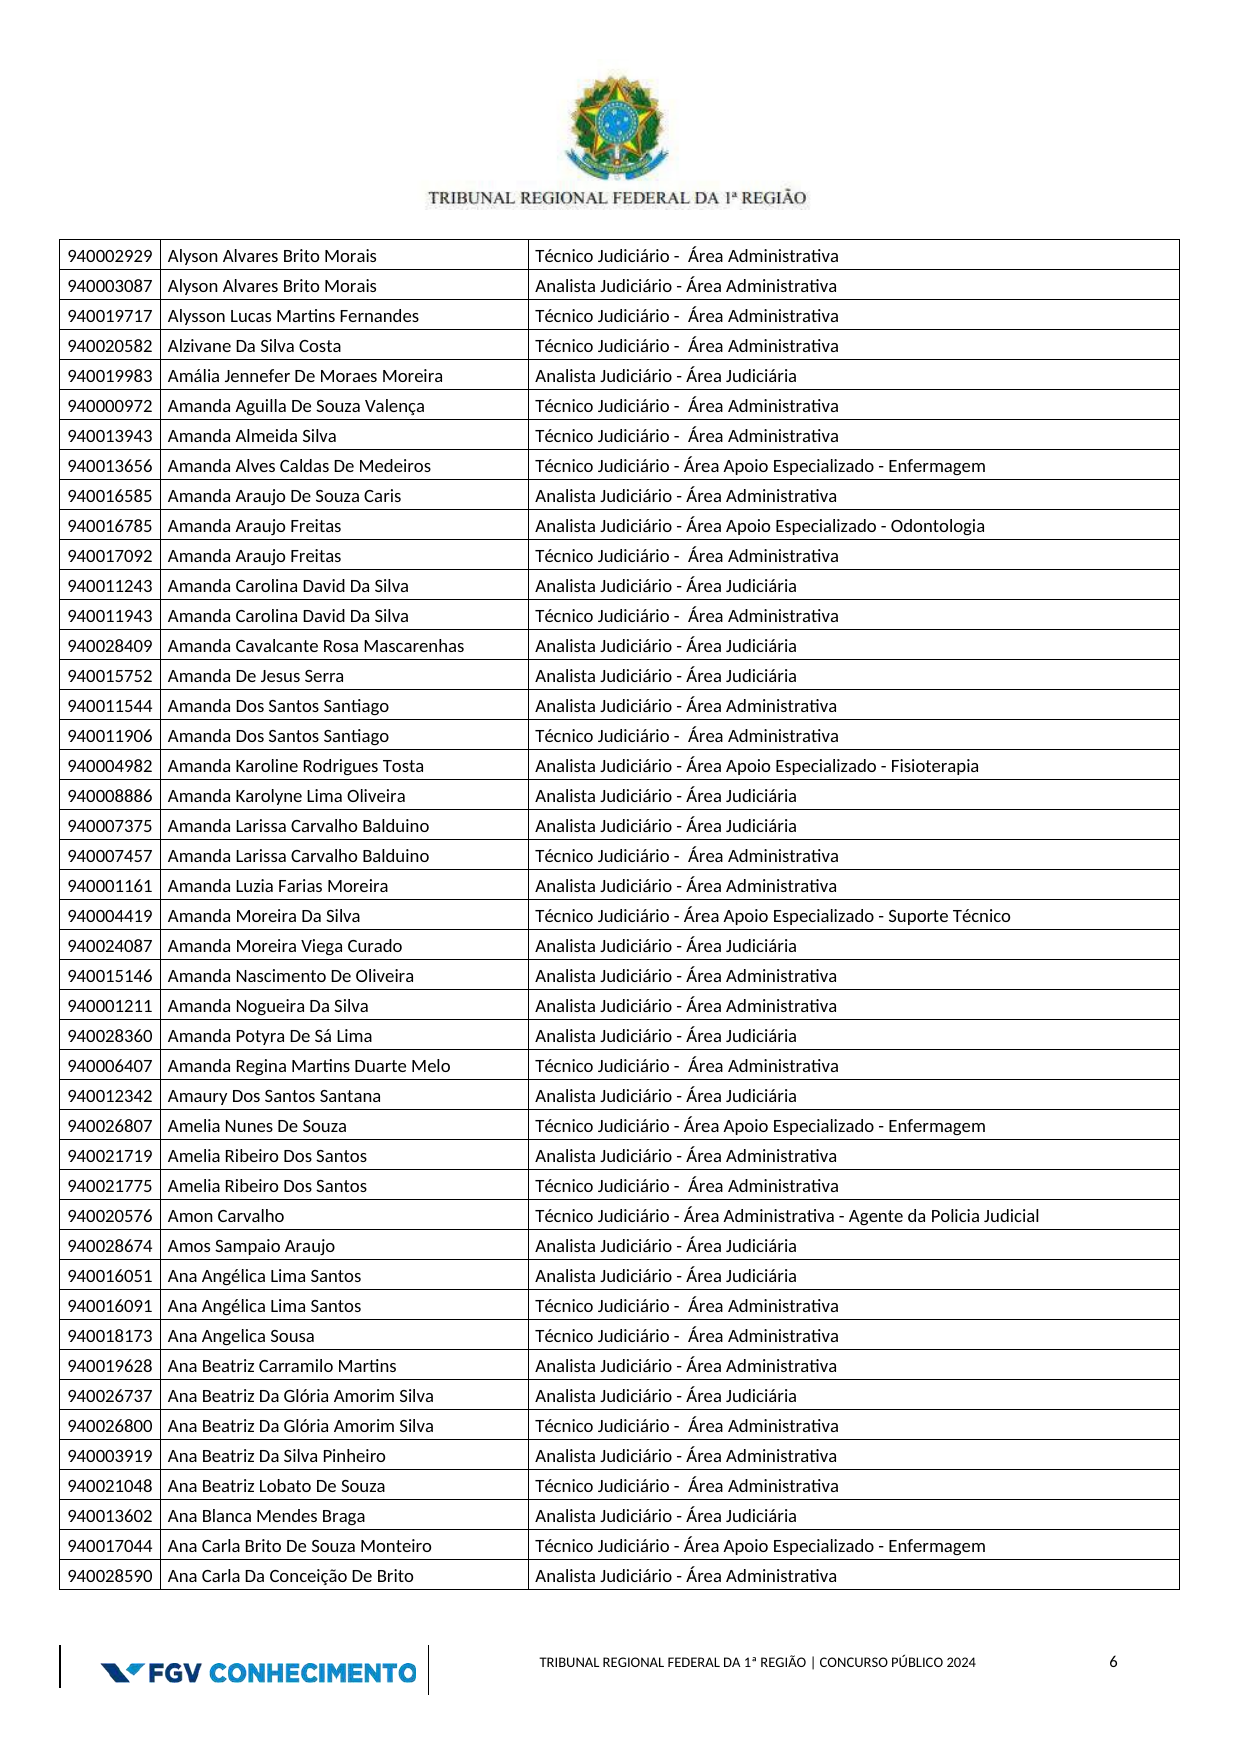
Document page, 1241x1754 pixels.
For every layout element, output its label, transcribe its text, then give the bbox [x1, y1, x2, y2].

table_cell Amanda Nascimento De Oliveira [161, 960, 528, 989]
table_cell Técnico Judiciário - Área Administrativa [529, 1290, 1179, 1319]
table_cell 940012342 [60, 1080, 160, 1109]
table_cell Analista Judiciário - Área Administrativa [529, 960, 1179, 989]
table_cell 940016091 [60, 1290, 160, 1319]
table_cell 940003087 [60, 270, 160, 299]
table_cell Amanda Cavalcante Rosa Mascarenhas [161, 630, 528, 659]
table_cell Amanda Larissa Carvalho Balduino [161, 840, 528, 869]
table_cell 940011243 [60, 570, 160, 599]
table_cell Ana Beatriz Carramilo Martins [161, 1350, 528, 1379]
table_cell Técnico Judiciário - Área Administrativa [529, 1170, 1179, 1199]
table_cell Técnico Judiciário - Área Administrativa [529, 300, 1179, 329]
table_cell Amanda Carolina David Da Silva [161, 570, 528, 599]
table_cell Amelia Ribeiro Dos Santos [161, 1140, 528, 1169]
table_cell Técnico Judiciário - Área Administrativa [529, 600, 1179, 629]
table_cell Alyson Alvares Brito Morais [161, 240, 528, 269]
table_cell Amanda De Jesus Serra [161, 660, 528, 689]
table_cell 940006407 [60, 1050, 160, 1079]
table_cell Técnico Judiciário - Área Apoio Especializado - Suporte Técnico [529, 900, 1179, 929]
table_cell Amanda Alves Caldas De Medeiros [161, 450, 528, 479]
table_cell 940013656 [60, 450, 160, 479]
table_cell Ana Beatriz Da Glória Amorim Silva [161, 1410, 528, 1439]
table_cell Técnico Judiciário - Área Administrativa [529, 330, 1179, 359]
table_cell 940028409 [60, 630, 160, 659]
table_cell Ana Carla Da Conceição De Brito [161, 1560, 528, 1589]
table_cell Amaury Dos Santos Santana [161, 1080, 528, 1109]
table_cell Analista Judiciário - Área Administrativa [529, 690, 1179, 719]
table_cell Analista Judiciário - Área Judiciária [529, 1230, 1179, 1259]
table_cell 940019628 [60, 1350, 160, 1379]
table_cell Técnico Judiciário - Área Apoio Especializado - Enfermagem [529, 1530, 1179, 1559]
table_cell Amanda Luzia Farias Moreira [161, 870, 528, 899]
table_cell Analista Judiciário - Área Judiciária [529, 660, 1179, 689]
table_cell 940020582 [60, 330, 160, 359]
table_cell Técnico Judiciário - Área Administrativa [529, 420, 1179, 449]
table_cell Ana Beatriz Da Silva Pinheiro [161, 1440, 528, 1469]
table_cell 940011906 [60, 720, 160, 749]
table_cell 940001211 [60, 990, 160, 1019]
table_cell Técnico Judiciário - Área Administrativa [529, 1410, 1179, 1439]
table_cell Amanda Araujo Freitas [161, 510, 528, 539]
table_cell 940011544 [60, 690, 160, 719]
table_cell Analista Judiciário - Área Judiciária [529, 810, 1179, 839]
table_cell Ana Blanca Mendes Braga [161, 1500, 528, 1529]
table_cell Analista Judiciário - Área Apoio Especializado - Odontologia [529, 510, 1179, 539]
table_cell Técnico Judiciário - Área Administrativa [529, 1320, 1179, 1349]
table_cell 940026800 [60, 1410, 160, 1439]
table_cell Ana Carla Brito De Souza Monteiro [161, 1530, 528, 1559]
table_cell Alysson Lucas Martins Fernandes [161, 300, 528, 329]
table_cell Amon Carvalho [161, 1200, 528, 1229]
table_cell Amanda Dos Santos Santiago [161, 690, 528, 719]
table_cell 940021048 [60, 1470, 160, 1499]
table_cell 940004982 [60, 750, 160, 779]
table_cell Técnico Judiciário - Área Administrativa [529, 840, 1179, 869]
table_cell Analista Judiciário - Área Administrativa [529, 870, 1179, 899]
table_cell Amanda Karoline Rodrigues Tosta [161, 750, 528, 779]
table_cell 940026807 [60, 1110, 160, 1139]
table_cell Ana Angélica Lima Santos [161, 1290, 528, 1319]
table_cell Amanda Larissa Carvalho Balduino [161, 810, 528, 839]
table_cell Amanda Karolyne Lima Oliveira [161, 780, 528, 809]
table_cell 940019717 [60, 300, 160, 329]
table_cell Técnico Judiciário - Área Administrativa [529, 720, 1179, 749]
table_cell Amanda Moreira Viega Curado [161, 930, 528, 959]
table_cell Amanda Nogueira Da Silva [161, 990, 528, 1019]
table_cell 940020576 [60, 1200, 160, 1229]
table_cell 940000972 [60, 390, 160, 419]
table_cell Amelia Nunes De Souza [161, 1110, 528, 1139]
table_cell Analista Judiciário - Área Judiciária [529, 1260, 1179, 1289]
table_cell 940026737 [60, 1380, 160, 1409]
table_cell Amanda Moreira Da Silva [161, 900, 528, 929]
table_cell 940018173 [60, 1320, 160, 1349]
table_cell Analista Judiciário - Área Administrativa [529, 1350, 1179, 1379]
table_cell Analista Judiciário - Área Judiciária [529, 1380, 1179, 1409]
table_cell 940028674 [60, 1230, 160, 1259]
table_cell 940016785 [60, 510, 160, 539]
table_cell 940016051 [60, 1260, 160, 1289]
table_cell Ana Angélica Lima Santos [161, 1260, 528, 1289]
table_cell Analista Judiciário - Área Judiciária [529, 1080, 1179, 1109]
table_cell Amelia Ribeiro Dos Santos [161, 1170, 528, 1199]
table_cell 940016585 [60, 480, 160, 509]
table_cell Amanda Araujo De Souza Caris [161, 480, 528, 509]
table_cell Técnico Judiciário - Área Administrativa - Agente da Policia Judicial [529, 1200, 1179, 1229]
table_cell 940007457 [60, 840, 160, 869]
table_cell Amália Jennefer De Moraes Moreira [161, 360, 528, 389]
table_cell 940021719 [60, 1140, 160, 1169]
table_cell Técnico Judiciário - Área Administrativa [529, 540, 1179, 569]
table_cell 940015146 [60, 960, 160, 989]
table_cell Técnico Judiciário - Área Administrativa [529, 240, 1179, 269]
table_cell Analista Judiciário - Área Judiciária [529, 930, 1179, 959]
table_cell Analista Judiciário - Área Judiciária [529, 360, 1179, 389]
table_cell Técnico Judiciário - Área Administrativa [529, 390, 1179, 419]
table_cell 940028360 [60, 1020, 160, 1049]
table_cell Amanda Regina Martins Duarte Melo [161, 1050, 528, 1079]
table_cell Técnico Judiciário - Área Apoio Especializado - Enfermagem [529, 450, 1179, 479]
table_cell Técnico Judiciário - Área Apoio Especializado - Enfermagem [529, 1110, 1179, 1139]
table_cell Analista Judiciário - Área Judiciária [529, 630, 1179, 659]
table_cell 940008886 [60, 780, 160, 809]
table_cell 940003919 [60, 1440, 160, 1469]
table_cell Amanda Almeida Silva [161, 420, 528, 449]
table_cell Analista Judiciário - Área Administrativa [529, 990, 1179, 1019]
table_cell Ana Beatriz Lobato De Souza [161, 1470, 528, 1499]
table_cell 940024087 [60, 930, 160, 959]
table_cell Analista Judiciário - Área Judiciária [529, 570, 1179, 599]
table_cell Ana Angelica Sousa [161, 1320, 528, 1349]
table_cell Alzivane Da Silva Costa [161, 330, 528, 359]
table_cell 940021775 [60, 1170, 160, 1199]
table_cell Analista Judiciário - Área Judiciária [529, 1020, 1179, 1049]
table_cell Amanda Araujo Freitas [161, 540, 528, 569]
table_cell Analista Judiciário - Área Administrativa [529, 1440, 1179, 1469]
table_cell Analista Judiciário - Área Judiciária [529, 780, 1179, 809]
table_cell Analista Judiciário - Área Administrativa [529, 480, 1179, 509]
table_cell Analista Judiciário - Área Judiciária [529, 1500, 1179, 1529]
table_cell 940001161 [60, 870, 160, 899]
table_cell 940017092 [60, 540, 160, 569]
table_cell 940013943 [60, 420, 160, 449]
table_cell Analista Judiciário - Área Administrativa [529, 270, 1179, 299]
table_cell 940002929 [60, 240, 160, 269]
table_cell 940007375 [60, 810, 160, 839]
table_cell Técnico Judiciário - Área Administrativa [529, 1470, 1179, 1499]
table_cell 940004419 [60, 900, 160, 929]
table_cell Alyson Alvares Brito Morais [161, 270, 528, 299]
table_cell Amanda Potyra De Sá Lima [161, 1020, 528, 1049]
table_cell Amanda Dos Santos Santiago [161, 720, 528, 749]
table_cell Analista Judiciário - Área Administrativa [529, 1140, 1179, 1169]
table_cell 940017044 [60, 1530, 160, 1559]
table_cell 940015752 [60, 660, 160, 689]
table_cell Amanda Aguilla De Souza Valença [161, 390, 528, 419]
table_cell 940019983 [60, 360, 160, 389]
table_cell 940013602 [60, 1500, 160, 1529]
table_cell Analista Judiciário - Área Administrativa [529, 1560, 1179, 1589]
table_cell Ana Beatriz Da Glória Amorim Silva [161, 1380, 528, 1409]
table_cell Analista Judiciário - Área Apoio Especializado - Fisioterapia [529, 750, 1179, 779]
table_cell 940028590 [60, 1560, 160, 1589]
table_cell 940011943 [60, 600, 160, 629]
table_cell Amos Sampaio Araujo [161, 1230, 528, 1259]
table_cell Amanda Carolina David Da Silva [161, 600, 528, 629]
table_cell Técnico Judiciário - Área Administrativa [529, 1050, 1179, 1079]
